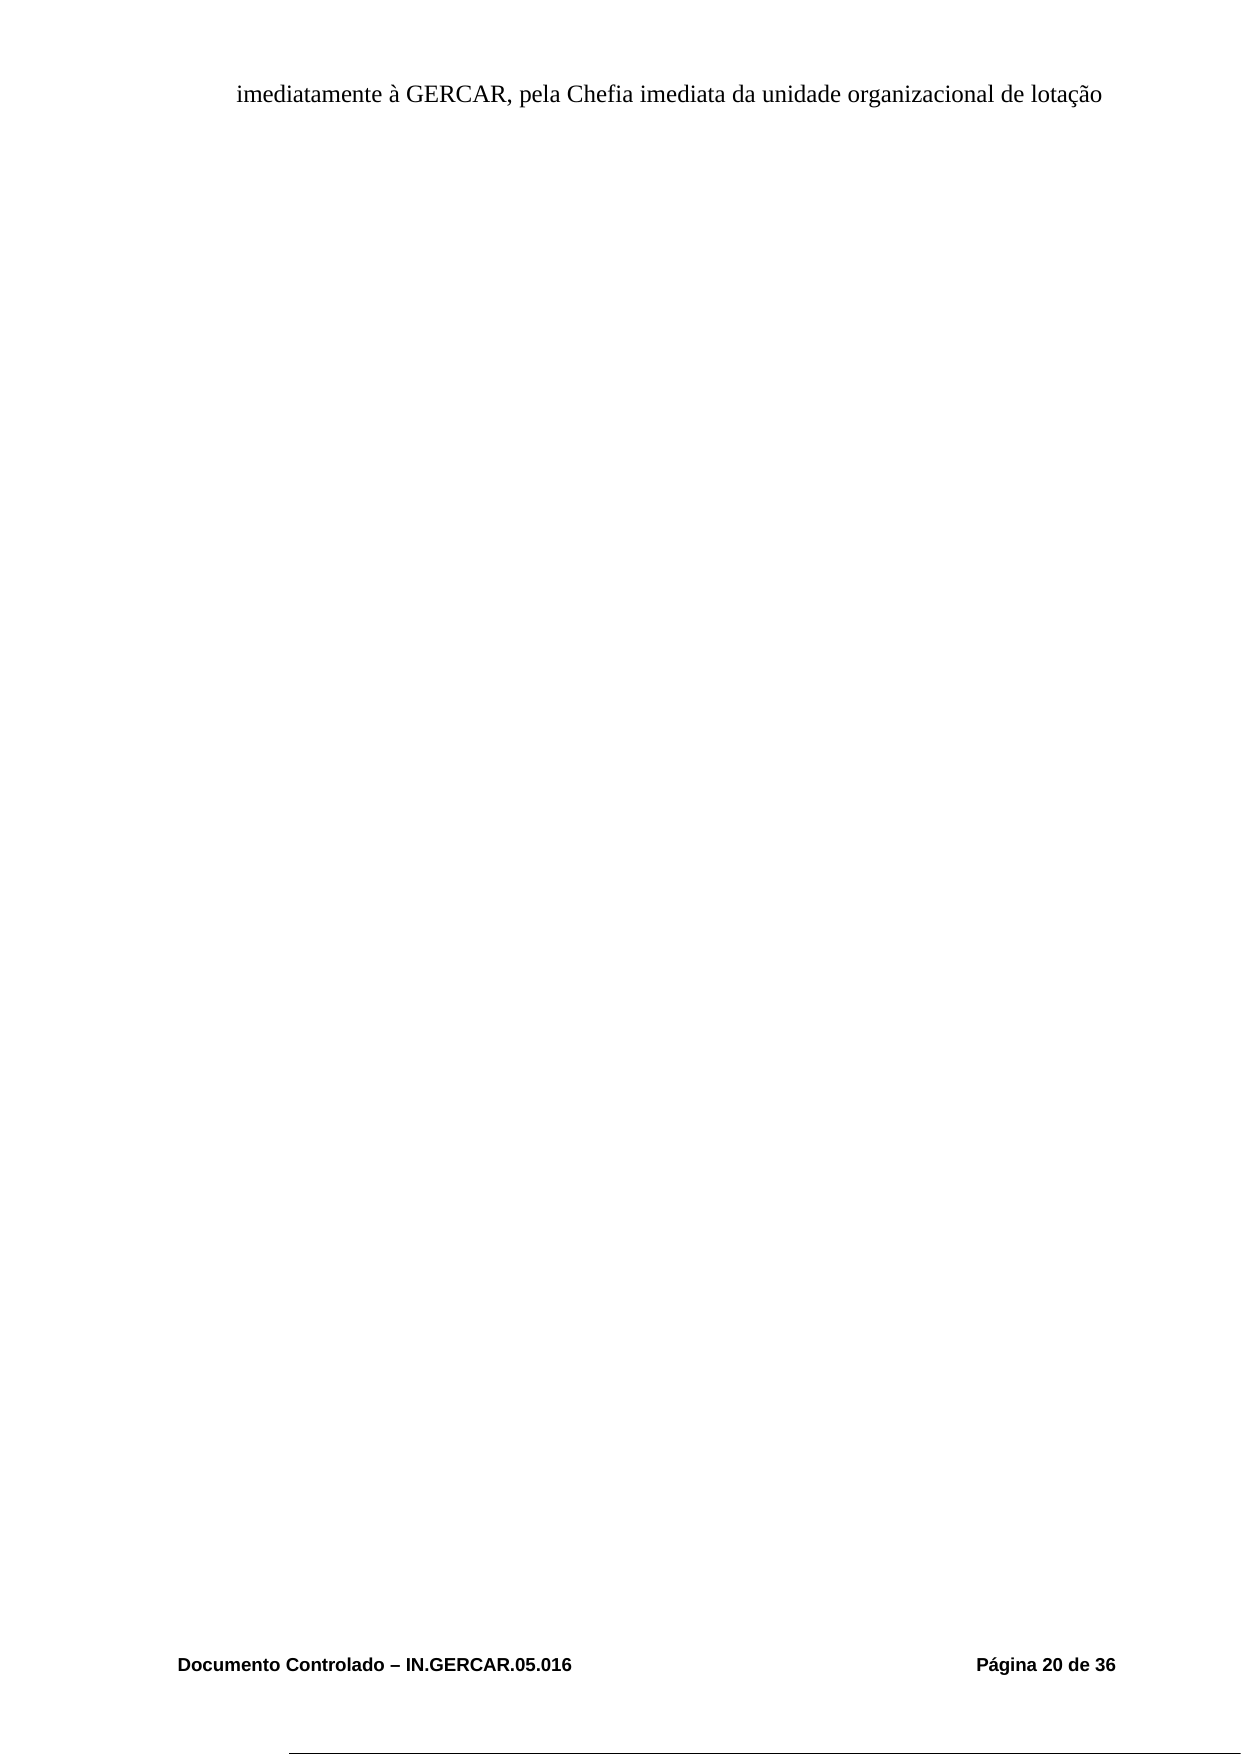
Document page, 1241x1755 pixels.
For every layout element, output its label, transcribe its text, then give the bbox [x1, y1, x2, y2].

list imediatamente à GERCAR, pela Chefia imediata da unidade organizacional de lotação [159, 79, 1108, 108]
